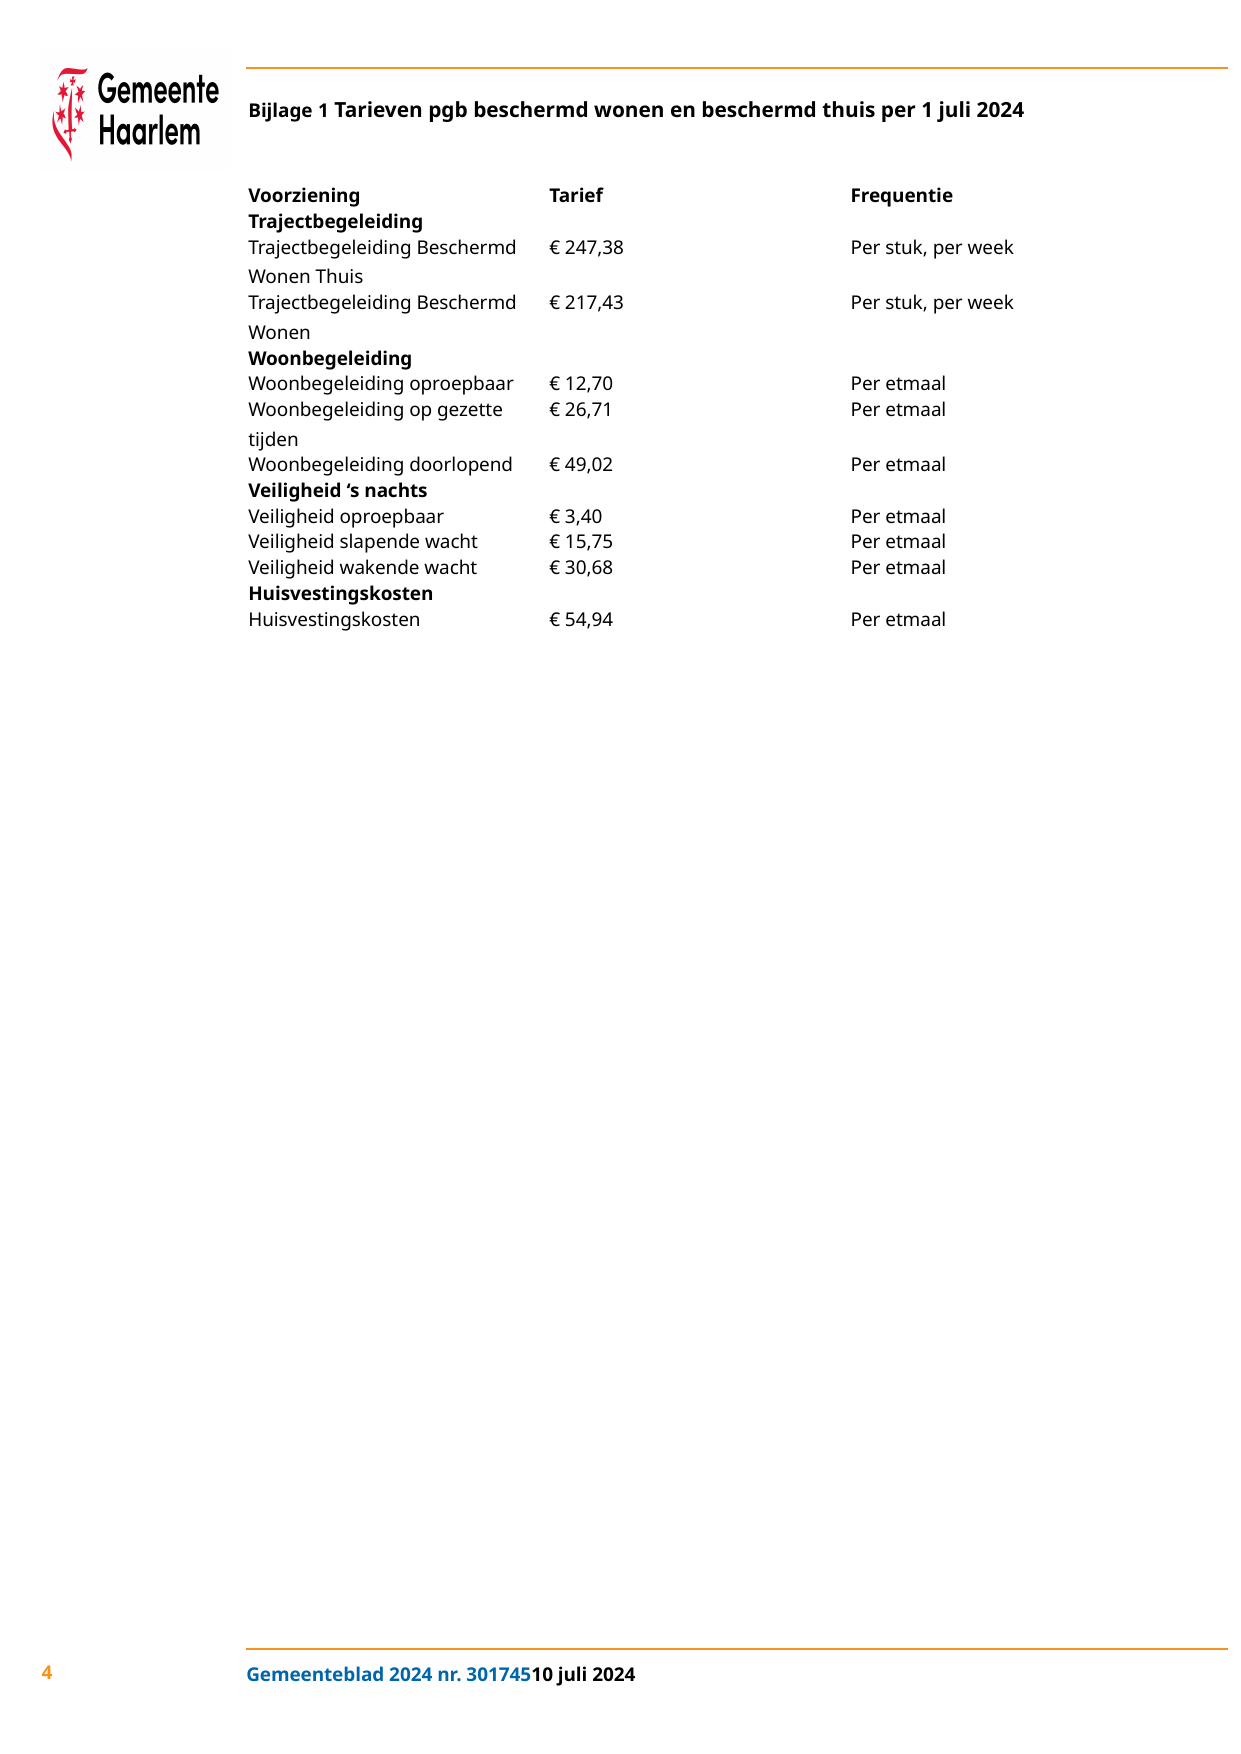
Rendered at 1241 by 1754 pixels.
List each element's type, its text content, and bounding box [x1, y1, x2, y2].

table_cell Per stuk, per week [850, 289, 1152, 345]
table_cell Woonbegeleiding [248, 345, 1152, 370]
table_cell Trajectbegeleiding Beschermd Wonen [248, 289, 549, 345]
table_cell Woonbegeleiding op gezette tijden [248, 396, 549, 451]
table_cell € 217,43 [549, 289, 850, 345]
table_cell Woonbegeleiding doorlopend [248, 451, 549, 477]
table_cell € 54,94 [549, 606, 850, 632]
table_header Frequentie [850, 183, 1152, 208]
table_cell Trajectbegeleiding [248, 208, 1152, 234]
table_cell € 3,40 [549, 503, 850, 529]
table_cell € 12,70 [549, 370, 850, 396]
table_cell Per etmaal [850, 451, 1152, 477]
table_cell € 26,71 [549, 396, 850, 451]
table_cell Per etmaal [850, 396, 1152, 451]
picture [41, 47, 231, 172]
table_cell € 15,75 [549, 529, 850, 554]
table_cell Per etmaal [850, 370, 1152, 396]
table_cell € 49,02 [549, 451, 850, 477]
table_cell Veiligheid slapende wacht [248, 529, 549, 554]
table_header Voorziening [248, 183, 549, 208]
table_cell Veiligheid ‘s nachts [248, 477, 1152, 503]
table_cell Trajectbegeleiding Beschermd Wonen Thuis [248, 234, 549, 289]
table_cell Huisvestingskosten [248, 580, 1152, 606]
table_cell Per etmaal [850, 606, 1152, 632]
text Bijlage 1 Tarieven pgb beschermd wonen en beschermd thuis per 1 juli 2024 [248, 95, 1152, 123]
table_cell € 30,68 [549, 554, 850, 580]
table_cell Per etmaal [850, 503, 1152, 529]
table_cell Woonbegeleiding oproepbaar [248, 370, 549, 396]
table_cell Veiligheid oproepbaar [248, 503, 549, 529]
table_cell Huisvestingskosten [248, 606, 549, 632]
table_cell Per etmaal [850, 529, 1152, 554]
table_header Tarief [549, 183, 850, 208]
table_cell Per stuk, per week [850, 234, 1152, 289]
table_cell € 247,38 [549, 234, 850, 289]
table_cell Veiligheid wakende wacht [248, 554, 549, 580]
table_cell Per etmaal [850, 554, 1152, 580]
